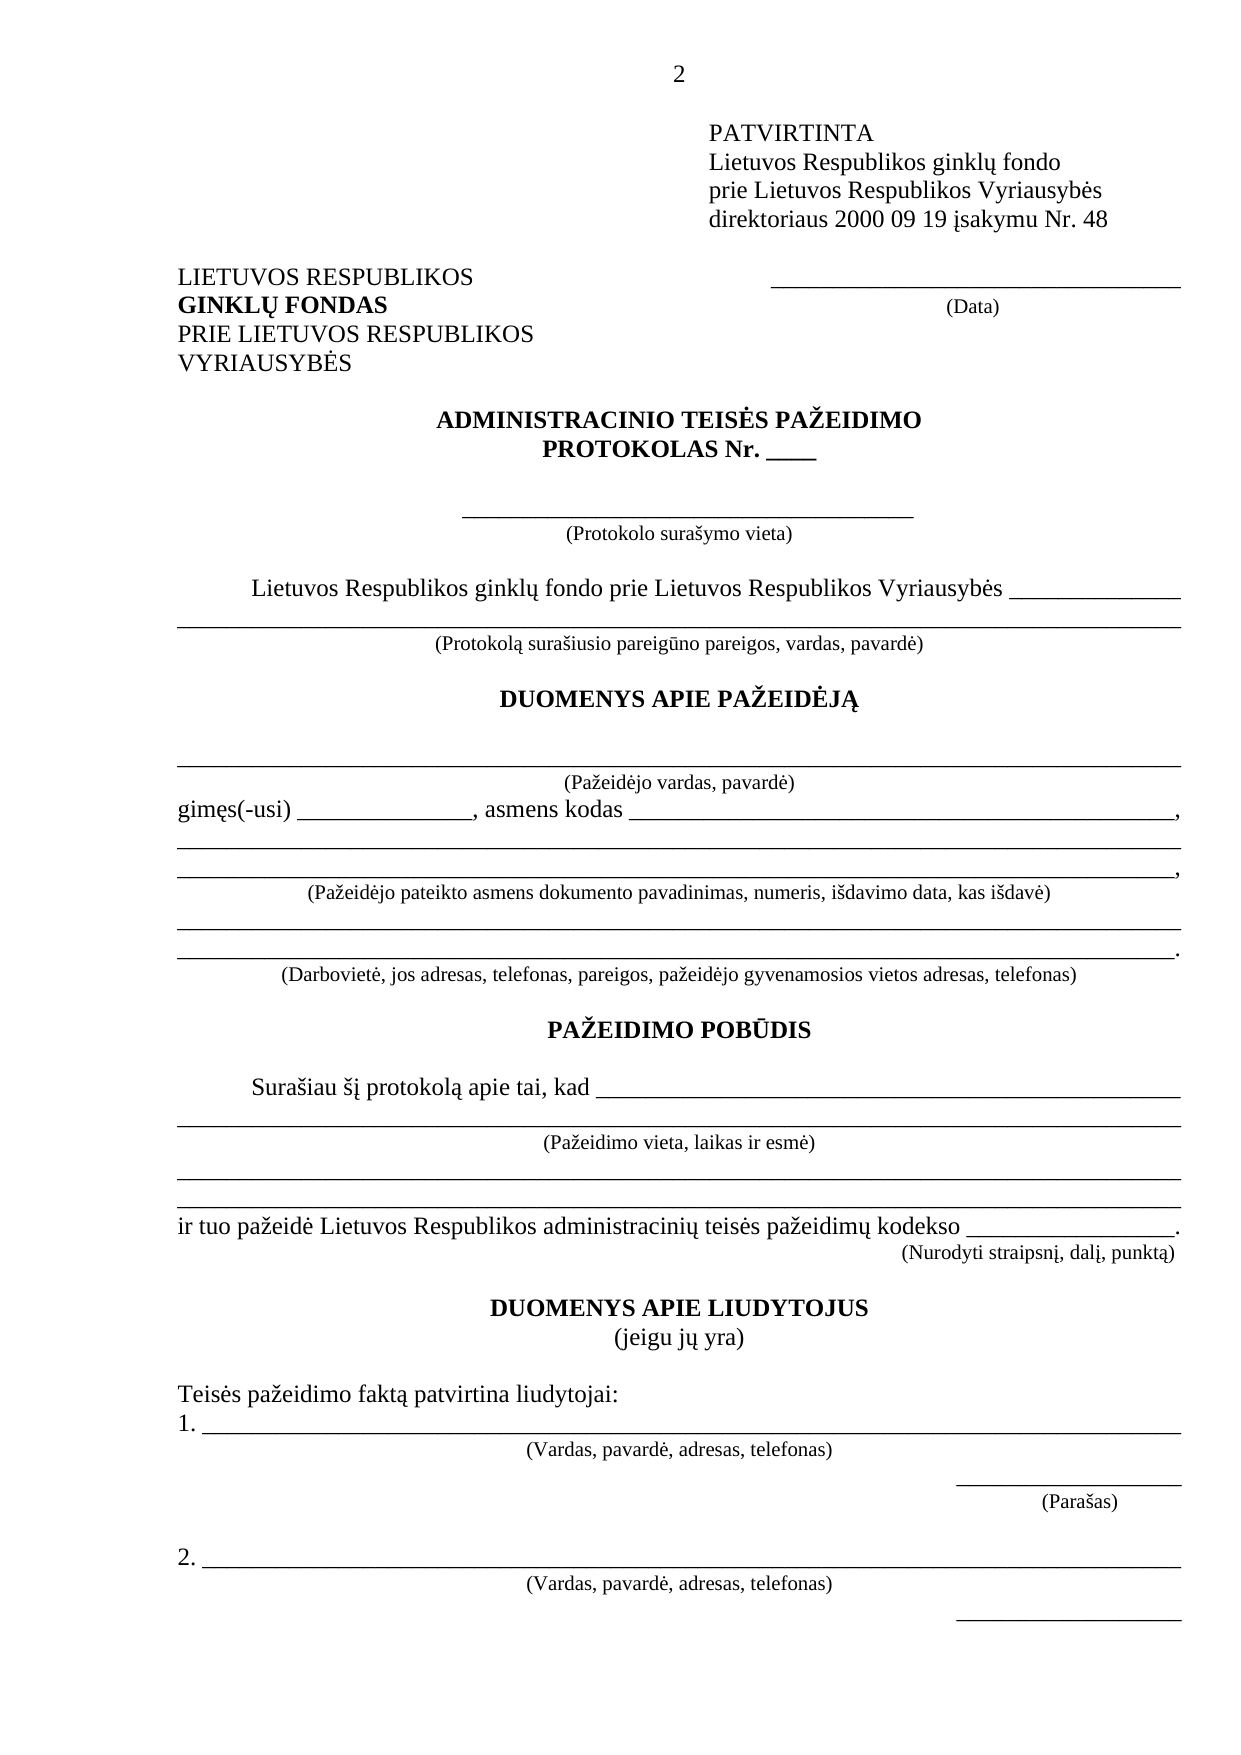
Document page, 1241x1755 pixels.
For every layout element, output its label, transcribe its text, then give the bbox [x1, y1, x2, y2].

text prie Lietuvos Respublikos Vyriausybės [177, 176, 1181, 204]
text PRIE LIETUVOS RESPUBLIKOS [177, 319, 1181, 348]
text . [177, 930, 1181, 962]
text (Pažeidimo vieta, laikas ir esmė) [177, 1130, 1181, 1154]
text 1. [177, 1408, 1181, 1437]
text Lietuvos Respublikos ginklų fondo prie Lietuvos Respublikos Vyriausybės [177, 573, 1181, 602]
text gimęs(-usi) ______________, asmens kodas , [177, 794, 1181, 823]
text DUOMENYS APIE PAŽEIDĖJĄ [177, 684, 1181, 712]
text (Nurodyti straipsnį, dalį, punktą) [177, 1240, 1181, 1264]
text (Vardas, pavardė, adresas, telefonas) [177, 1437, 1181, 1461]
text (jeigu jų yra) [177, 1322, 1181, 1350]
text (Pažeidėjo vardas, pavardė) [177, 770, 1181, 794]
text , [177, 849, 1181, 880]
text __________________ [177, 1461, 1181, 1489]
text GINKLŲ FONDAS (Data) [177, 291, 1181, 319]
text , [177, 823, 1181, 848]
text (Parašas) [177, 1489, 1181, 1513]
text 2. [177, 1542, 1181, 1571]
text ADMINISTRACINIO TEISĖS PAŽEIDIMO [177, 406, 1181, 434]
text (Protokolą surašiusio pareigūno pareigos, vardas, pavardė) [177, 631, 1181, 655]
text Lietuvos Respublikos ginklų fondo [177, 147, 1181, 176]
text Teisės pažeidimo faktą patvirtina liudytojai: [177, 1379, 1181, 1408]
text (Protokolo surašymo vieta) [177, 521, 1181, 545]
text DUOMENYS APIE LIUDYTOJUS [177, 1293, 1181, 1322]
text (Pažeidėjo pateikto asmens dokumento pavadinimas, numeris, išdavimo data, kas išdavė) [177, 880, 1181, 904]
text VYRIAUSYBĖS [177, 348, 1181, 377]
text LIETUVOS RESPUBLIKOS [177, 262, 1181, 291]
text __________________ [177, 1595, 1181, 1624]
text direktoriaus 2000 09 19 įsakymu Nr. 48 [177, 204, 1181, 233]
text (Vardas, pavardė, adresas, telefonas) [177, 1571, 1181, 1595]
text PAŽEIDIMO POBŪDIS [177, 1015, 1181, 1043]
text Surašiau šį protokolą apie tai, kad [177, 1072, 1181, 1101]
text PATVIRTINTA [177, 118, 1181, 147]
text (Darbovietė, jos adresas, telefonas, pareigos, pažeidėjo gyvenamosios vietos adresas, telefonas) [177, 962, 1181, 986]
text ir tuo pažeidė Lietuvos Respublikos administracinių teisės pažeidimų kodekso . [177, 1211, 1181, 1240]
text . [177, 904, 1181, 929]
text PROTOKOLAS Nr. ____ [177, 434, 1181, 463]
